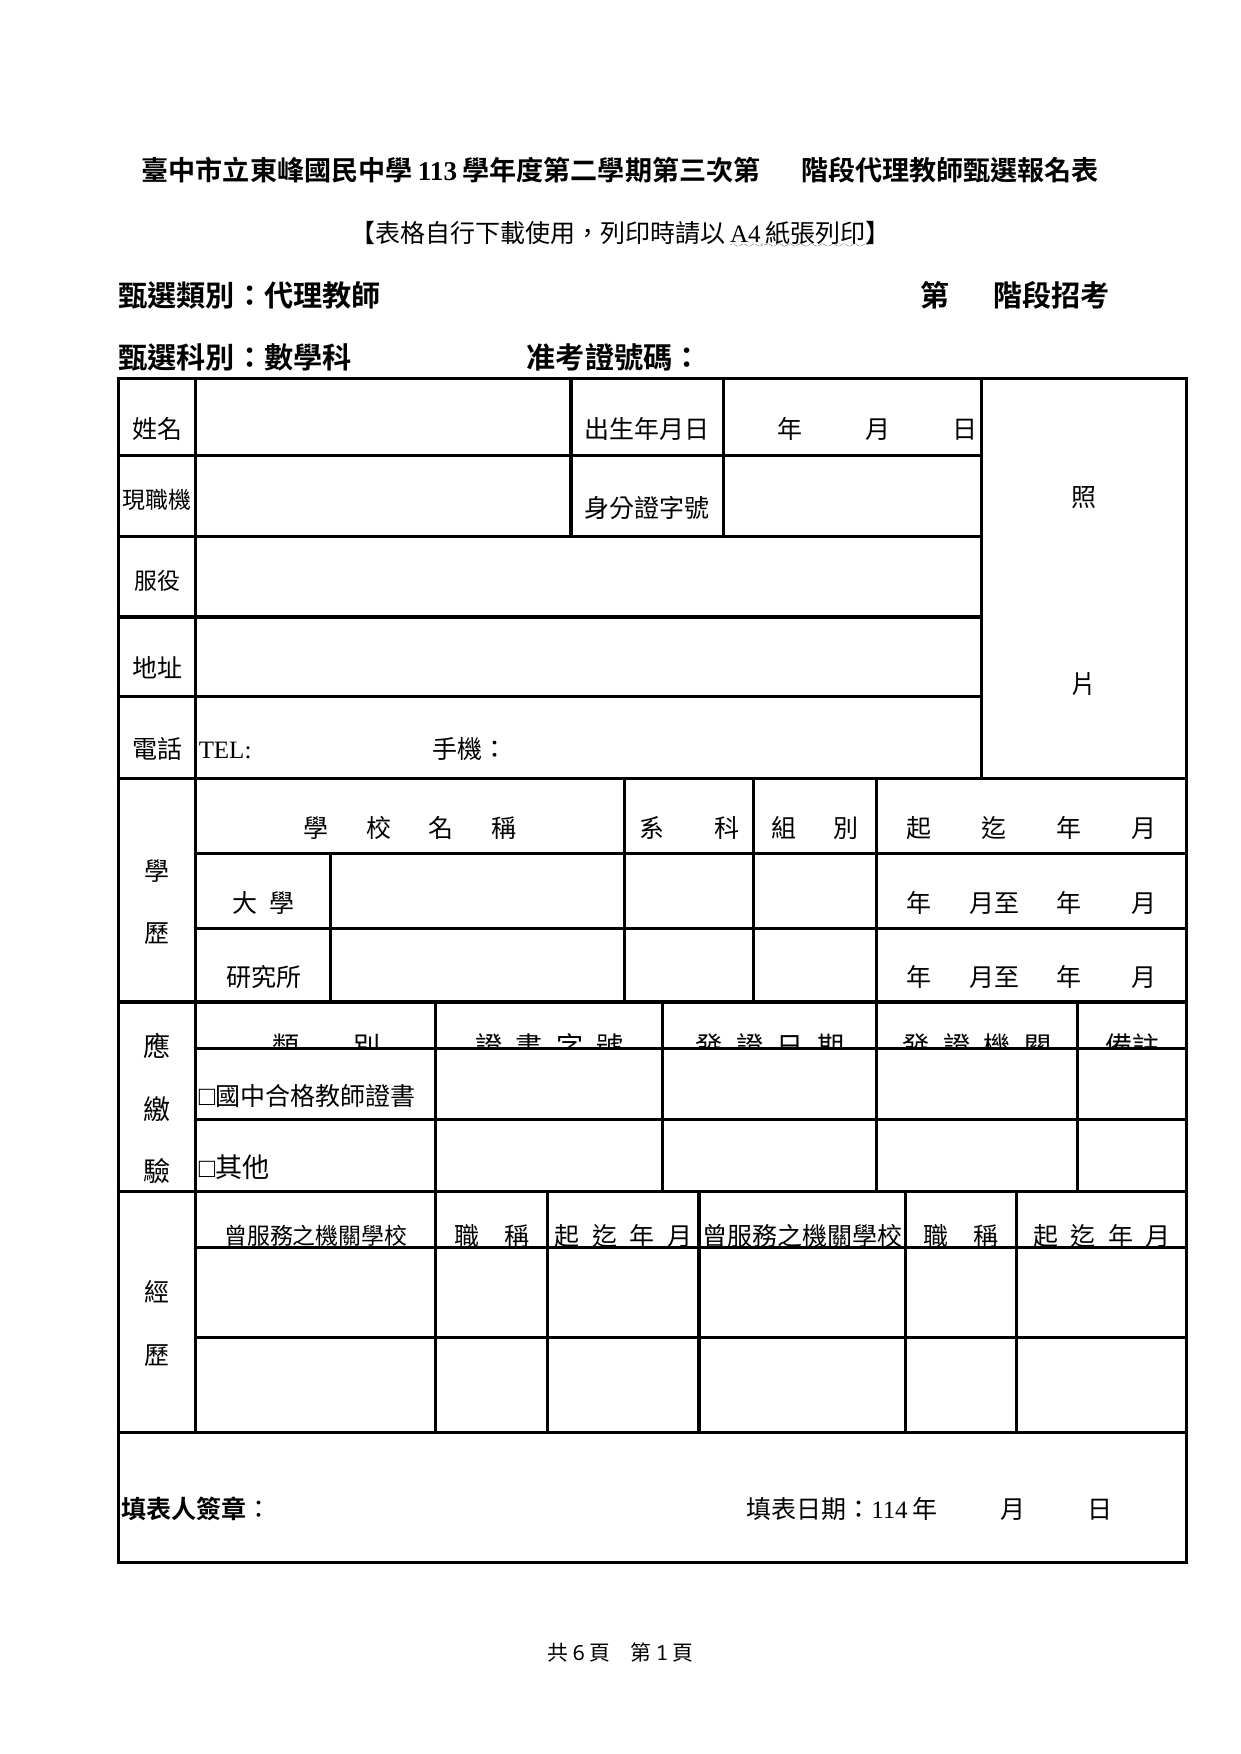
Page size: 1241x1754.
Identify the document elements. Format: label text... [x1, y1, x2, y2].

text 甄選類別：代理教師 第 階段招考 [118, 252, 1122, 314]
table_cell [197, 1339, 434, 1431]
table_cell [1079, 1050, 1185, 1117]
table_cell [146, 1564, 1073, 1627]
table_cell [907, 1339, 1015, 1431]
table_cell 起 迄 年 月 [549, 1193, 697, 1246]
table_header [197, 380, 569, 454]
table_cell 研究所 [197, 930, 329, 1000]
table_cell [664, 1050, 875, 1117]
table_cell 填表人簽章： 填表日期：114年 月 日 [120, 1434, 1185, 1561]
table_cell [1073, 1564, 1077, 1627]
table_cell [626, 855, 752, 927]
table_cell 電話 [120, 698, 194, 777]
table_cell [1018, 1339, 1185, 1431]
table_cell 身分證字號 [573, 457, 722, 534]
table_cell 起 迄 年 月 [878, 780, 1185, 852]
table_cell 年 月至 年 月 [878, 930, 1185, 1000]
table_cell □國中合格教師證書 [197, 1050, 434, 1117]
text 臺中市立東峰國民中學113學年度第二學期第三次第 階段代理教師甄選報名表 [118, 127, 1122, 189]
table_cell 職 稱 [437, 1193, 546, 1246]
table_cell 大 學 [197, 855, 329, 927]
table_cell □免役 □役畢 □服役中 [197, 538, 980, 615]
table_header 年 月 日 [725, 380, 980, 454]
table_cell [549, 1249, 697, 1336]
table_cell 發 證 機 關 [878, 1004, 1076, 1047]
table_cell □其他 [197, 1121, 434, 1189]
table_cell 地址 [120, 619, 194, 695]
table_header 照 片 [983, 380, 1185, 777]
table_cell 系 科 [626, 780, 752, 852]
table_cell [725, 457, 980, 534]
table_cell [755, 855, 875, 927]
table_cell 發 證 日 期 [664, 1004, 875, 1047]
table_cell 曾服務之機關學校 [197, 1193, 434, 1246]
table_cell [624, 1121, 661, 1189]
table_cell 起 迄 年 月 [1018, 1193, 1185, 1246]
table_cell [624, 1050, 661, 1117]
table_cell [701, 1339, 904, 1431]
table_cell TEL: 手機： [197, 698, 980, 777]
table_cell [701, 1249, 904, 1336]
table_cell [878, 1121, 1076, 1189]
table_cell [332, 930, 623, 1000]
table_cell 學 歷 [120, 780, 194, 1000]
table_cell [197, 457, 569, 534]
table_cell [1018, 1249, 1185, 1336]
table_cell 現職機關學校 [120, 457, 194, 534]
table_cell [755, 930, 875, 1000]
table_cell [1079, 1121, 1185, 1189]
table_cell [1077, 1564, 1187, 1627]
table_cell 組 別 [755, 780, 875, 852]
table_cell [437, 1121, 624, 1189]
table_cell [197, 619, 980, 695]
table_header 姓名 [120, 380, 194, 454]
table_cell [332, 855, 623, 927]
table_cell [437, 1339, 546, 1431]
table_cell [437, 1249, 546, 1336]
table_cell [549, 1339, 697, 1431]
table_cell 類 別 [197, 1004, 434, 1047]
table_cell 曾服務之機關學校 [701, 1193, 904, 1246]
table_cell [197, 1249, 434, 1336]
table_cell [878, 1050, 1076, 1117]
table_cell 經 歷 [120, 1193, 194, 1431]
table_cell [626, 930, 752, 1000]
table_cell 備註 [1079, 1004, 1185, 1047]
table_cell 職 稱 [907, 1193, 1015, 1246]
table_cell [118, 1564, 146, 1627]
text 【表格自行下載使用，列印時請以A4紙張列印】 [118, 189, 1122, 252]
table_cell 服役 情形 [120, 538, 194, 615]
text 甄選科別：數學科 准考證號碼： [118, 314, 1122, 377]
table_cell [664, 1121, 875, 1189]
table_cell 證 書 字 號 [437, 1004, 661, 1047]
table_cell 學 校 名 稱 [197, 780, 623, 852]
table_header 出生年月日 [573, 380, 722, 454]
table_cell 應 繳 驗 證 件 [120, 1004, 194, 1189]
table_cell 年 月至 年 月 [878, 855, 1185, 927]
table_cell [907, 1249, 1015, 1336]
table_cell [437, 1050, 624, 1117]
